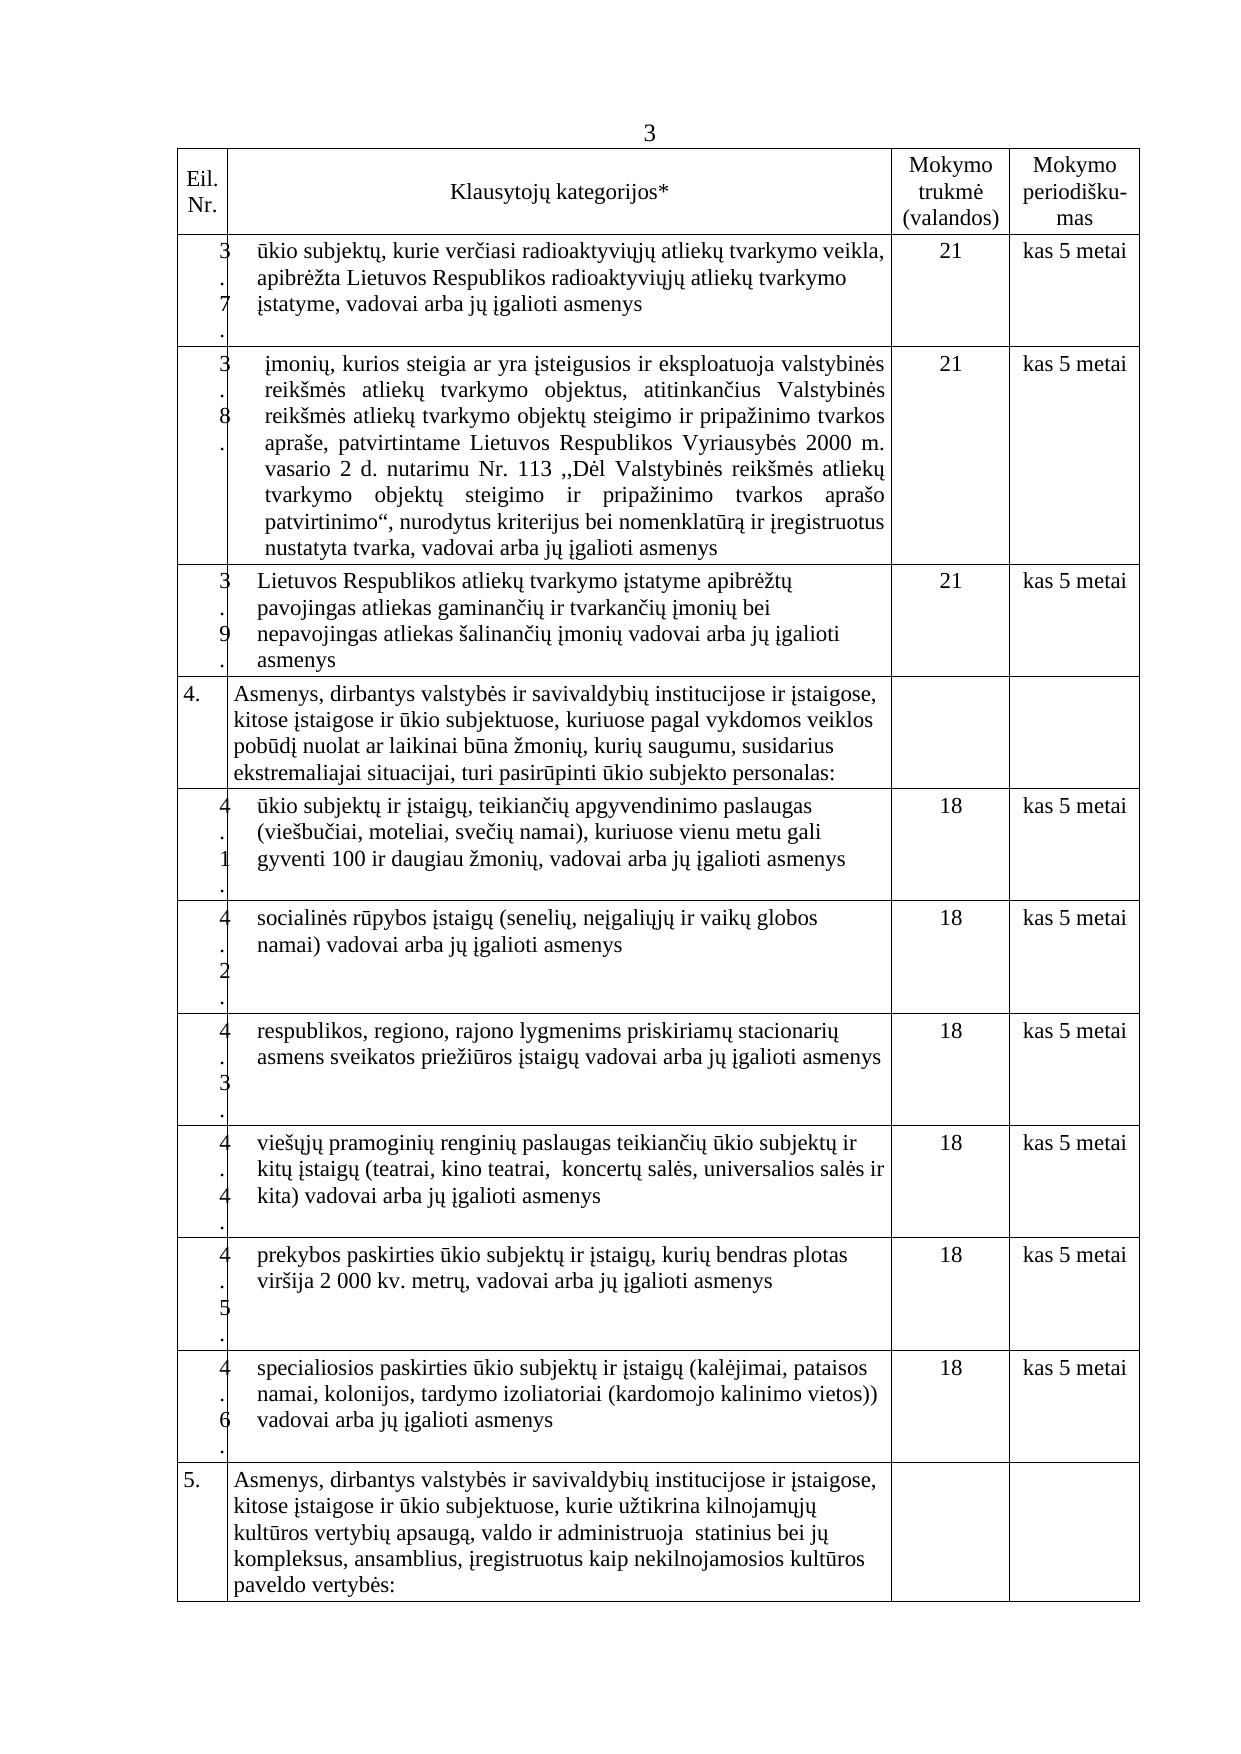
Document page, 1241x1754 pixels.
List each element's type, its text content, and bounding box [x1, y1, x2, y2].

table_cell [892, 677, 1009, 788]
table_cell socialinės rūpybos įstaigų (senelių, neįgaliųjų ir vaikų globos namai) vadovai arba jų įgalioti asmenys [228, 901, 891, 1013]
table_cell kas 5 metai [1010, 565, 1139, 676]
table_cell kas 5 metai [1010, 1238, 1139, 1349]
table_cell [178, 789, 227, 900]
table_cell 21 [892, 565, 1009, 676]
table_cell 18 [892, 1238, 1009, 1349]
table_header Mokymo trukmė (valandos) [892, 149, 1009, 233]
table_cell respublikos, regiono, rajono lygmenims priskiriamų stacionarių asmens sveikatos priežiūros įstaigų vadovai arba jų įgalioti asmenys [228, 1014, 891, 1125]
table_cell kas 5 metai [1010, 901, 1139, 1013]
table_cell 18 [892, 1126, 1009, 1237]
table_cell [178, 1238, 227, 1349]
table_cell ūkio subjektų, kurie verčiasi radioaktyviųjų atliekų tvarkymo veikla, apibrėžta Lietuvos Respublikos radioaktyviųjų atliekų tvarkymo įstatyme, vadovai arba jų įgalioti asmenys [228, 235, 891, 346]
table_cell Asmenys, dirbantys valstybės ir savivaldybių institucijose ir įstaigose, kitose įstaigose ir ūkio subjektuose, kurie užtikrina kilnojamųjų kultūros vertybių apsaugą, valdo ir administruoja statinius bei jų kompleksus, ansamblius, įregistruotus kaip nekilnojamosios kultūros paveldo vertybės: [228, 1463, 891, 1601]
table_header Mokymo periodišku­mas [1010, 149, 1139, 233]
table_cell kas 5 metai [1010, 1014, 1139, 1125]
table_cell 21 [892, 347, 1009, 563]
table_cell 18 [892, 1014, 1009, 1125]
table_cell viešųjų pramoginių renginių paslaugas teikiančių ūkio subjektų ir kitų įstaigų (teatrai, kino teatrai, koncertų salės, universalios salės ir kita) vadovai arba jų įgalioti asmenys [228, 1126, 891, 1237]
table_header Eil. Nr. [178, 149, 227, 233]
table_cell Lietuvos Respublikos atliekų tvarkymo įstatyme apibrėžtų pavojingas atliekas gaminančių ir tvarkančių įmonių bei nepavojingas atliekas šalinančių įmonių vadovai arba jų įgalioti asmenys [228, 565, 891, 676]
table_cell [892, 1463, 1009, 1601]
table_cell prekybos paskirties ūkio subjektų ir įstaigų, kurių bendras plotas viršija 2 000 kv. metrų, vadovai arba jų įgalioti asmenys [228, 1238, 891, 1349]
table_cell [178, 901, 227, 1013]
table_cell [178, 347, 227, 563]
table_cell kas 5 metai [1010, 347, 1139, 563]
table_cell kas 5 metai [1010, 235, 1139, 346]
table_cell 5. [178, 1463, 227, 1601]
table_cell kas 5 metai [1010, 1351, 1139, 1462]
table_cell 18 [892, 789, 1009, 900]
table_cell specialiosios paskirties ūkio subjektų ir įstaigų (kalėjimai, pataisos namai, kolonijos, tardymo izoliatoriai (kardomojo kalinimo vietos)) vadovai arba jų įgalioti asmenys [228, 1351, 891, 1462]
table_cell [178, 1014, 227, 1125]
table_cell įmonių, kurios steigia ar yra įsteigusios ir eksploatuoja valstybinės reikšmės atliekų tvarkymo objektus, atitinkančius Valstybinės reikšmės atliekų tvarkymo objektų steigimo ir pripažinimo tvarkos apraše, patvirtintame Lietuvos Respublikos Vyriausybės 2000 m. vasario 2 d. nutarimu Nr. 113 ,,Dėl Valstybinės reikšmės atliekų tvarkymo objektų steigimo ir pripažinimo tvarkos aprašo patvirtinimo“, nurodytus kriterijus bei nomenklatūrą ir įregistruotus nustatyta tvarka, vadovai arba jų įgalioti asmenys [228, 347, 891, 563]
table_cell [178, 1351, 227, 1462]
table_cell kas 5 metai [1010, 789, 1139, 900]
table_cell 18 [892, 1351, 1009, 1462]
table_cell [1010, 1463, 1139, 1601]
table_cell 21 [892, 235, 1009, 346]
table_cell [178, 235, 227, 346]
table_cell ūkio subjektų ir įstaigų, teikiančių apgyvendinimo paslaugas (viešbučiai, moteliai, svečių namai), kuriuose vienu metu gali gyventi 100 ir daugiau žmonių, vadovai arba jų įgalioti asmenys [228, 789, 891, 900]
table_cell Asmenys, dirbantys valstybės ir savivaldybių institucijose ir įstaigose, kitose įstaigose ir ūkio subjektuose, kuriuose pagal vykdomos veiklos pobūdį nuolat ar laikinai būna žmonių, kurių saugumu, susidarius ekstremaliajai situacijai, turi pasirūpinti ūkio subjekto personalas: [228, 677, 891, 788]
table_header Klausytojų kategorijos* [228, 149, 891, 233]
table_cell 18 [892, 901, 1009, 1013]
table_cell [1010, 677, 1139, 788]
table_cell [178, 565, 227, 676]
table_cell 4. [178, 677, 227, 788]
table_cell [178, 1126, 227, 1237]
table_cell kas 5 metai [1010, 1126, 1139, 1237]
